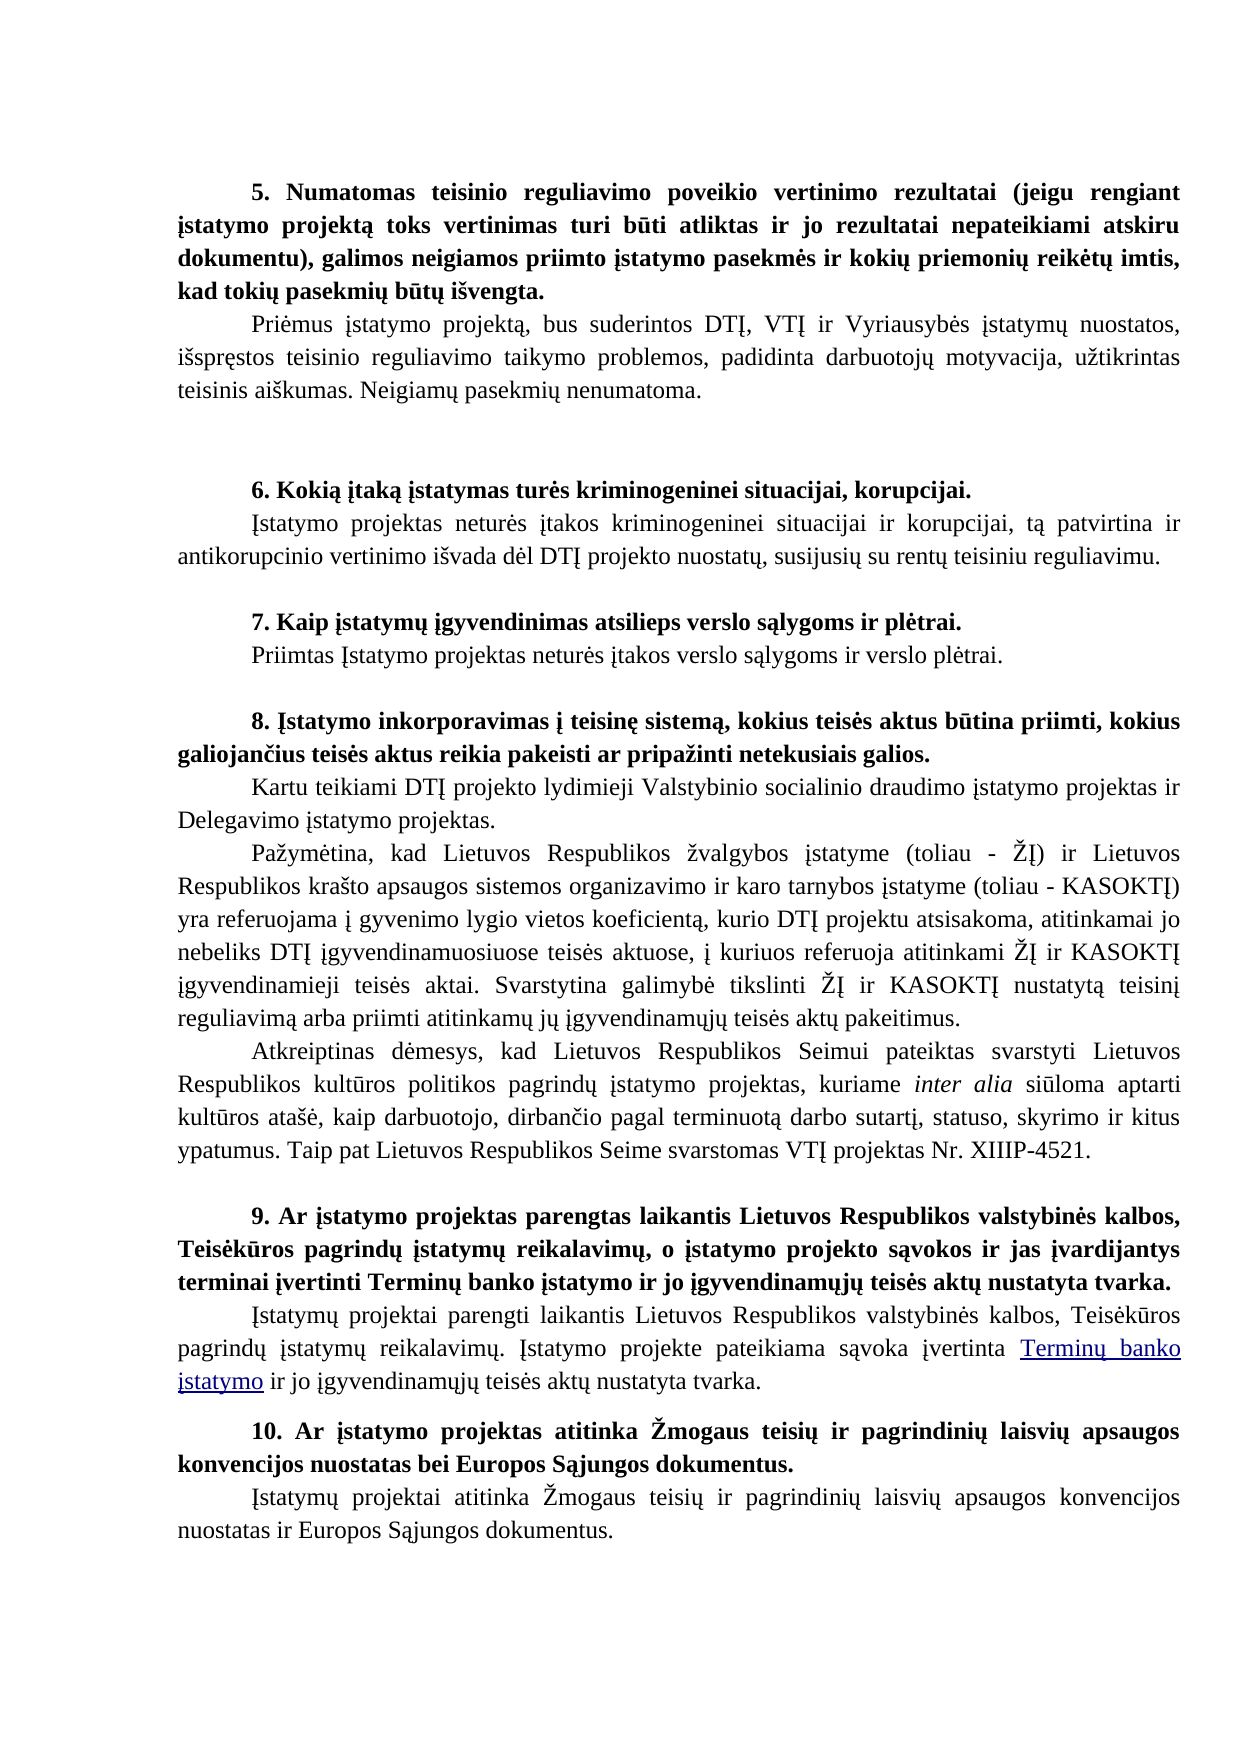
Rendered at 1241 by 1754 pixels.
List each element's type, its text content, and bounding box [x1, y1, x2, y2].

list 7. Kaip įstatymų įgyvendinimas atsilieps verslo sąlygoms ir plėtrai. [177, 607, 1181, 636]
text Pažymėtina, kad Lietuvos Respublikos žvalgybos įstatyme (toliau - ŽĮ) ir Lietuvos Respublikos krašto apsaugos sistemos organizavimo ir karo tarnybos įstatyme (toliau - KASOKTĮ) yra referuojama į gyvenimo lygio vietos koeficientą, kurio DTĮ projektu atsisakoma, atitinkamai jo nebeliks DTĮ įgyvendinamuosiuose teisės aktuose, į kuriuos referuoja atitinkami ŽĮ ir KASOKTĮ įgyvendinamieji teisės aktai. Svarstytina galimybė tikslinti ŽĮ ir KASOKTĮ nustatytą teisinį reguliavimą arba priimti atitinkamų jų įgyvendinamųjų teisės aktų pakeitimus. [177, 838, 1181, 1032]
list Priimtas Įstatymo projektas neturės įtakos verslo sąlygoms ir verslo plėtrai. [177, 640, 1181, 668]
text Įstatymų projektai atitinka Žmogaus teisių ir pagrindinių laisvių apsaugos konvencijos nuostatas ir Europos Sąjungos dokumentus. [177, 1482, 1181, 1544]
text Įstatymų projektai parengti laikantis Lietuvos Respublikos valstybinės kalbos, Teisėkūros pagrindų įstatymų reikalavimų. Įstatymo projekte pateikiama sąvoka įvertinta Terminų banko įstatymo ir jo įgyvendinamųjų teisės aktų nustatyta tvarka. [177, 1300, 1181, 1395]
text Priėmus įstatymo projektą, bus suderintos DTĮ, VTĮ ir Vyriausybės įstatymų nuostatos, išspręstos teisinio reguliavimo taikymo problemos, padidinta darbuotojų motyvacija, užtikrintas teisinis aiškumas. Neigiamų pasekmių nenumatoma. [177, 309, 1181, 404]
text Kartu teikiami DTĮ projekto lydimieji Valstybinio socialinio draudimo įstatymo projektas ir Delegavimo įstatymo projektas. [177, 772, 1181, 834]
list Įstatymo projektas neturės įtakos kriminogeninei situacijai ir korupcijai, tą patvirtina ir antikorupcinio vertinimo išvada dėl DTĮ projekto nuostatų, susijusių su rentų teisiniu reguliavimu. [177, 508, 1181, 569]
text 8. Įstatymo inkorporavimas į teisinę sistemą, kokius teisės aktus būtina priimti, kokius galiojančius teisės aktus reikia pakeisti ar pripažinti netekusiais galios. [177, 706, 1181, 768]
text 9. Ar įstatymo projektas parengtas laikantis Lietuvos Respublikos valstybinės kalbos, Teisėkūros pagrindų įstatymų reikalavimų, o įstatymo projekto sąvokos ir jas įvardijantys terminai įvertinti Terminų banko įstatymo ir jo įgyvendinamųjų teisės aktų nustatyta tvarka. [177, 1201, 1181, 1296]
text 10. Ar įstatymo projektas atitinka Žmogaus teisių ir pagrindinių laisvių apsaugos konvencijos nuostatas bei Europos Sąjungos dokumentus. [177, 1416, 1181, 1478]
text 6. Kokią įtaką įstatymas turės kriminogeninei situacijai, korupcijai. [177, 475, 1181, 503]
text Atkreiptinas dėmesys, kad Lietuvos Respublikos Seimui pateiktas svarstyti Lietuvos Respublikos kultūros politikos pagrindų įstatymo projektas, kuriame inter alia siūloma aptarti kultūros atašė, kaip darbuotojo, dirbančio pagal terminuotą darbo sutartį, statuso, skyrimo ir kitus ypatumus. Taip pat Lietuvos Respublikos Seime svarstomas VTĮ projektas Nr. XIIIP-4521. [177, 1036, 1181, 1164]
text 5. Numatomas teisinio reguliavimo poveikio vertinimo rezultatai (jeigu rengiant įstatymo projektą toks vertinimas turi būti atliktas ir jo rezultatai nepateikiami atskiru dokumentu), galimos neigiamos priimto įstatymo pasekmės ir kokių priemonių reikėtų imtis, kad tokių pasekmių būtų išvengta. [177, 177, 1181, 305]
